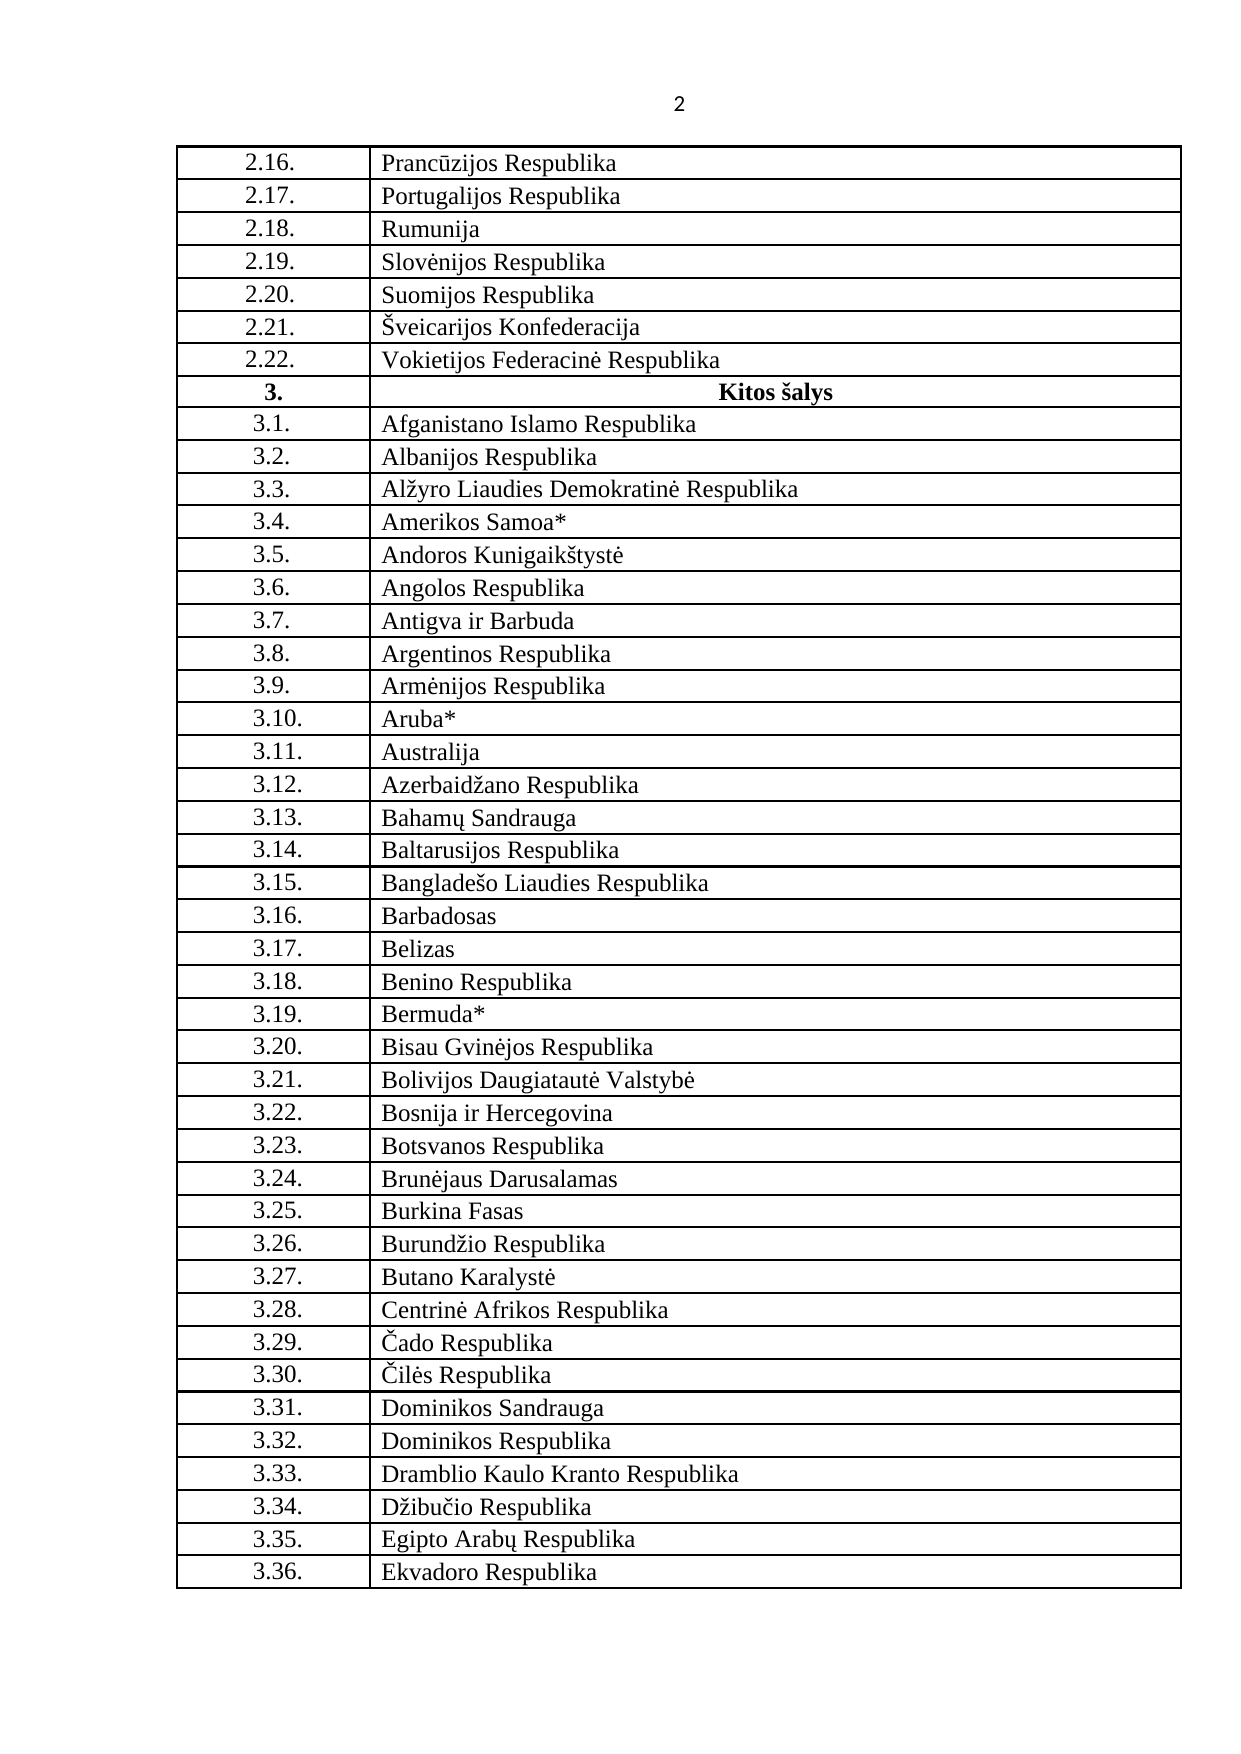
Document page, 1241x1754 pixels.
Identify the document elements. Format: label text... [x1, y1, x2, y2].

table_cell 3.14. [178, 835, 369, 865]
table_cell 3.16. [178, 900, 369, 931]
table_cell Čado Respublika [371, 1327, 1180, 1357]
table_cell Suomijos Respublika [371, 279, 1180, 309]
table_cell Bolivijos Daugiatautė Valstybė [371, 1064, 1180, 1095]
table_cell Brunėjaus Darusalamas [371, 1163, 1180, 1193]
table_cell 3.31. [178, 1393, 369, 1423]
table_cell 3.22. [178, 1097, 369, 1128]
table_cell 3. [178, 377, 369, 406]
table_cell Australija [371, 736, 1180, 767]
table_cell Dramblio Kaulo Kranto Respublika [371, 1458, 1180, 1489]
table_cell Angolos Respublika [371, 572, 1180, 603]
table_cell Aruba* [371, 703, 1180, 734]
table_cell Vokietijos Federacinė Respublika [371, 344, 1180, 375]
table_cell 2.16. [178, 148, 369, 178]
table_cell 3.4. [178, 506, 369, 537]
table_cell 3.9. [178, 671, 369, 701]
table_cell Afganistano Islamo Respublika [371, 408, 1180, 439]
table_cell Slovėnijos Respublika [371, 246, 1180, 277]
table_cell Prancūzijos Respublika [371, 148, 1180, 178]
table_cell 2.21. [178, 312, 369, 342]
table_cell 3.3. [178, 474, 369, 504]
table_cell 3.33. [178, 1458, 369, 1489]
table_cell 2.22. [178, 344, 369, 375]
table_cell 3.10. [178, 703, 369, 734]
table_cell 2.17. [178, 180, 369, 211]
table_cell 3.12. [178, 769, 369, 800]
table_cell 3.8. [178, 638, 369, 668]
table_cell Alžyro Liaudies Demokratinė Respublika [371, 474, 1180, 504]
table_cell 3.35. [178, 1524, 369, 1554]
table_cell 3.29. [178, 1327, 369, 1357]
table_cell Ekvadoro Respublika [371, 1556, 1180, 1587]
table_cell Belizas [371, 933, 1180, 964]
table_cell 3.15. [178, 868, 369, 898]
table_cell Benino Respublika [371, 966, 1180, 997]
table_cell 3.6. [178, 572, 369, 603]
table_cell Burundžio Respublika [371, 1228, 1180, 1259]
table_cell 3.25. [178, 1196, 369, 1226]
table_cell 3.7. [178, 605, 369, 636]
table_cell Armėnijos Respublika [371, 671, 1180, 701]
table_cell 3.28. [178, 1294, 369, 1325]
table_cell Andoros Kunigaikštystė [371, 539, 1180, 570]
table_cell Burkina Fasas [371, 1196, 1180, 1226]
table_cell Butano Karalystė [371, 1261, 1180, 1292]
table_cell Antigva ir Barbuda [371, 605, 1180, 636]
table_cell 3.34. [178, 1491, 369, 1522]
table_cell 3.30. [178, 1360, 369, 1390]
table_cell 2.19. [178, 246, 369, 277]
table_cell 3.21. [178, 1064, 369, 1095]
table_cell Barbadosas [371, 900, 1180, 931]
table_cell Dominikos Sandrauga [371, 1393, 1180, 1423]
table_cell 3.17. [178, 933, 369, 964]
table_cell Argentinos Respublika [371, 638, 1180, 668]
table_cell Botsvanos Respublika [371, 1130, 1180, 1161]
table_cell Bisau Gvinėjos Respublika [371, 1031, 1180, 1062]
table_cell Kitos šalys [371, 377, 1180, 406]
table_cell Azerbaidžano Respublika [371, 769, 1180, 800]
table_cell 3.2. [178, 441, 369, 472]
table_cell Egipto Arabų Respublika [371, 1524, 1180, 1554]
table_cell 3.5. [178, 539, 369, 570]
table_cell 2.20. [178, 279, 369, 309]
table_cell Bosnija ir Hercegovina [371, 1097, 1180, 1128]
table_cell Rumunija [371, 213, 1180, 244]
table_cell 3.26. [178, 1228, 369, 1259]
table_cell Dominikos Respublika [371, 1425, 1180, 1456]
table_cell Bermuda* [371, 999, 1180, 1029]
table_cell 2.18. [178, 213, 369, 244]
table_cell Džibučio Respublika [371, 1491, 1180, 1522]
table_cell Čilės Respublika [371, 1360, 1180, 1390]
table_cell Bangladešo Liaudies Respublika [371, 868, 1180, 898]
table_cell 3.24. [178, 1163, 369, 1193]
table_cell Centrinė Afrikos Respublika [371, 1294, 1180, 1325]
table_cell 3.23. [178, 1130, 369, 1161]
table_cell 3.11. [178, 736, 369, 767]
table_cell Amerikos Samoa* [371, 506, 1180, 537]
table_cell 3.36. [178, 1556, 369, 1587]
table_cell 3.13. [178, 802, 369, 832]
table_cell 3.27. [178, 1261, 369, 1292]
table_cell Baltarusijos Respublika [371, 835, 1180, 865]
table_cell Albanijos Respublika [371, 441, 1180, 472]
table_cell 3.1. [178, 408, 369, 439]
table_cell Šveicarijos Konfederacija [371, 312, 1180, 342]
table_cell 3.20. [178, 1031, 369, 1062]
table_cell 3.18. [178, 966, 369, 997]
table_cell Portugalijos Respublika [371, 180, 1180, 211]
table_cell 3.32. [178, 1425, 369, 1456]
table_cell Bahamų Sandrauga [371, 802, 1180, 832]
table_cell 3.19. [178, 999, 369, 1029]
